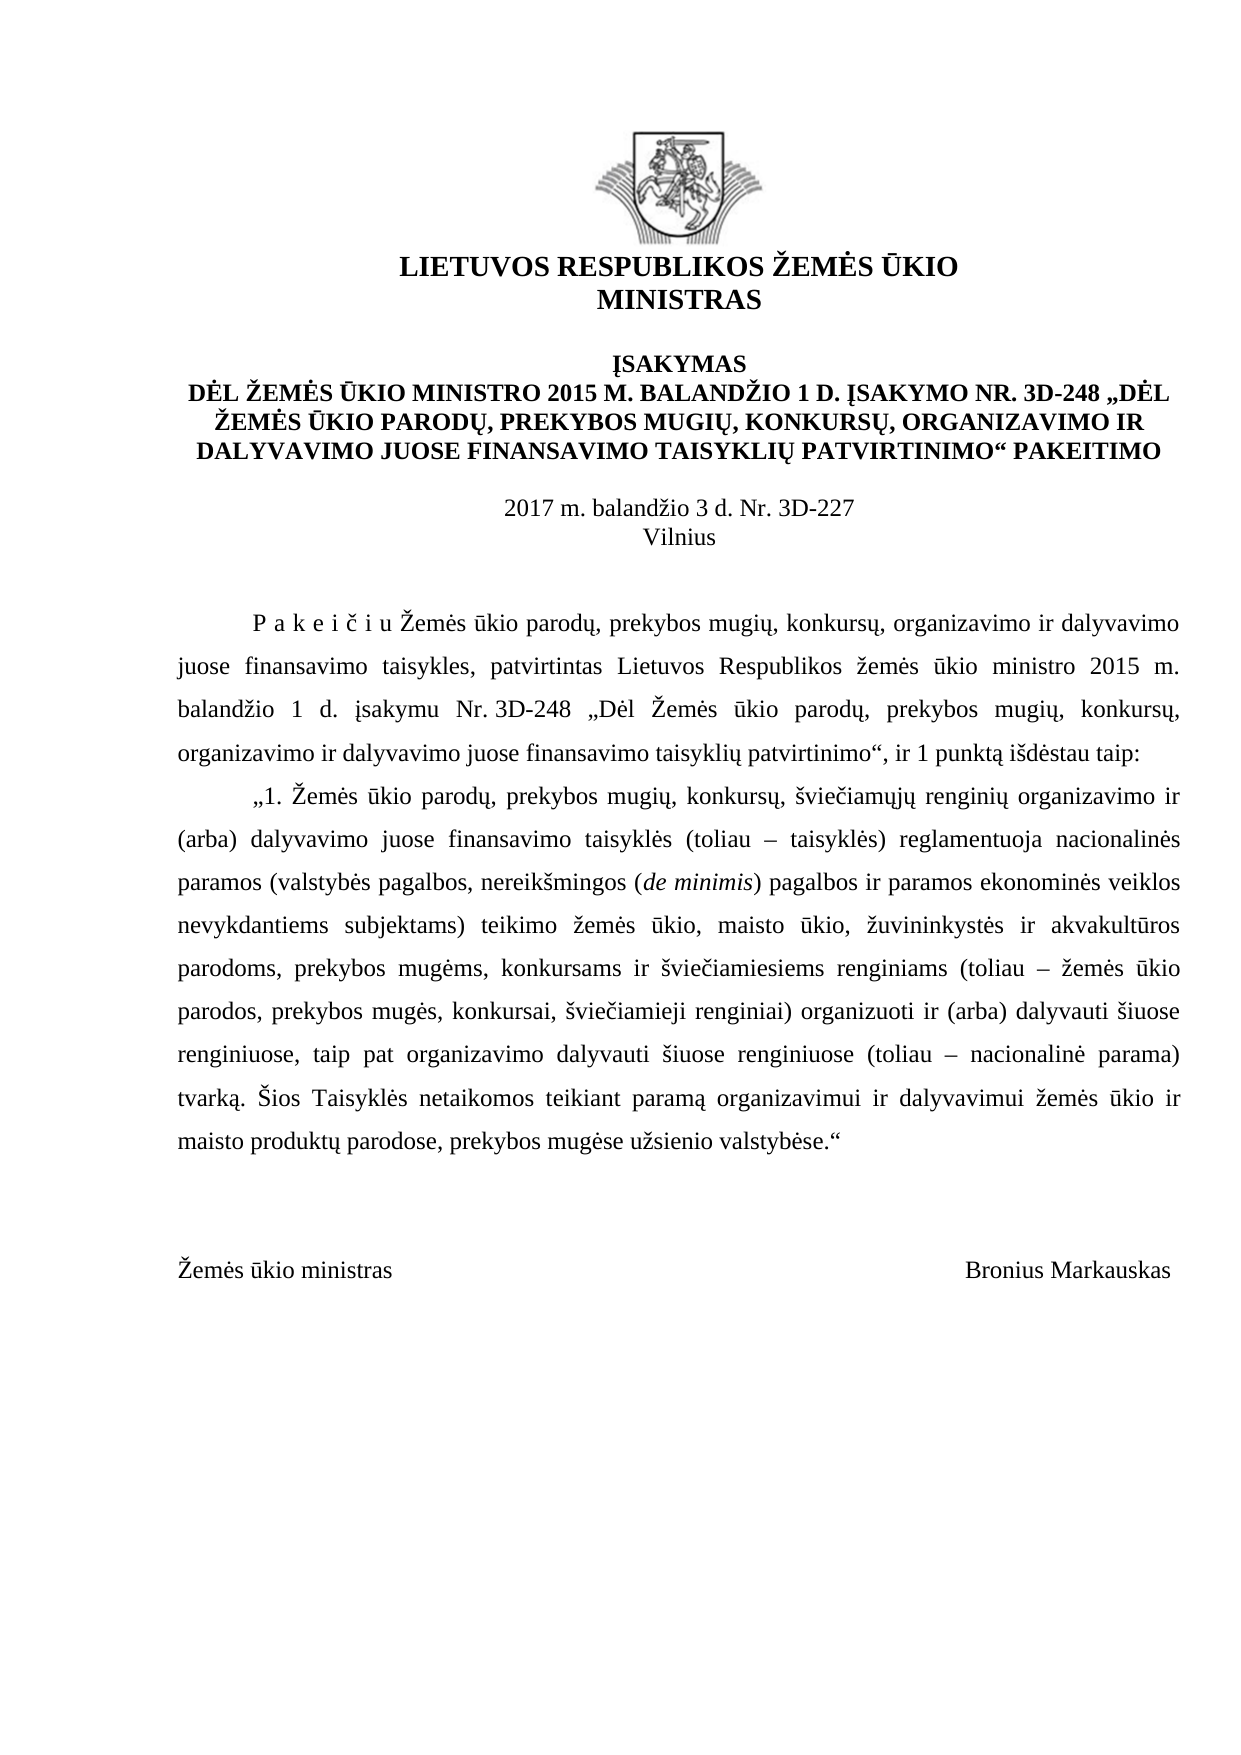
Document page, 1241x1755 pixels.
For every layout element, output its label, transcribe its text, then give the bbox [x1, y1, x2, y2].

text Vilnius [177, 522, 1181, 551]
text MINISTRAS [177, 282, 1181, 316]
text LIETUVOS RESPUBLIKOS ŽEMĖS ŪKIO [177, 249, 1181, 282]
text „1. Žemės ūkio parodų, prekybos mugių, konkursų, šviečiamųjų renginių organizavimo ir (arba) dalyvavimo juose finansavimo taisyklės (toliau – taisyklės) reglamentuoja nacionalinės paramos (valstybės pagalbos, nereikšmingos (de minimis) pagalbos ir paramos ekonominės veiklos nevykdantiems subjektams) teikimo žemės ūkio, maisto ūkio, žuvininkystės ir akvakultūros parodoms, prekybos mugėms, konkursams ir šviečiamiesiems renginiams (toliau – žemės ūkio parodos, prekybos mugės, konkursai, šviečiamieji renginiai) organizuoti ir (arba) dalyvauti šiuose renginiuose, taip pat organizavimo dalyvauti šiuose renginiuose (toliau – nacionalinė parama) tvarką. Šios Taisyklės netaikomos teikiant paramą organizavimui ir dalyvavimui žemės ūkio ir maisto produktų parodose, prekybos mugėse užsienio valstybėse.“ [177, 781, 1181, 1154]
text 2017 m. balandžio 3 d. Nr. 3D-227 [177, 493, 1181, 522]
text ĮSAKYMAS [177, 349, 1181, 378]
text DĖL žemės ūkio ministro 2015 m. balandžio 1 d. įsakymO Nr. 3D-248 „Dėl Žemės ūkio parodų, prekybos mugių, konkursų, organizavimo ir dalyvavimo juose finansavimo taisyklių patvirtinimo“ pakeitimo [177, 378, 1181, 464]
text P a k e i č i u Žemės ūkio parodų, prekybos mugių, konkursų, organizavimo ir dalyvavimo juose finansavimo taisykles, patvirtintas Lietuvos Respublikos žemės ūkio ministro 2015 m. balandžio 1 d. įsakymu Nr. 3D-248 „Dėl Žemės ūkio parodų, prekybos mugių, konkursų, organizavimo ir dalyvavimo juose finansavimo taisyklių patvirtinimo“, ir 1 punktą išdėstau taip: [177, 608, 1181, 766]
text Žemės ūkio ministras Bronius Markauskas [177, 1255, 1181, 1284]
